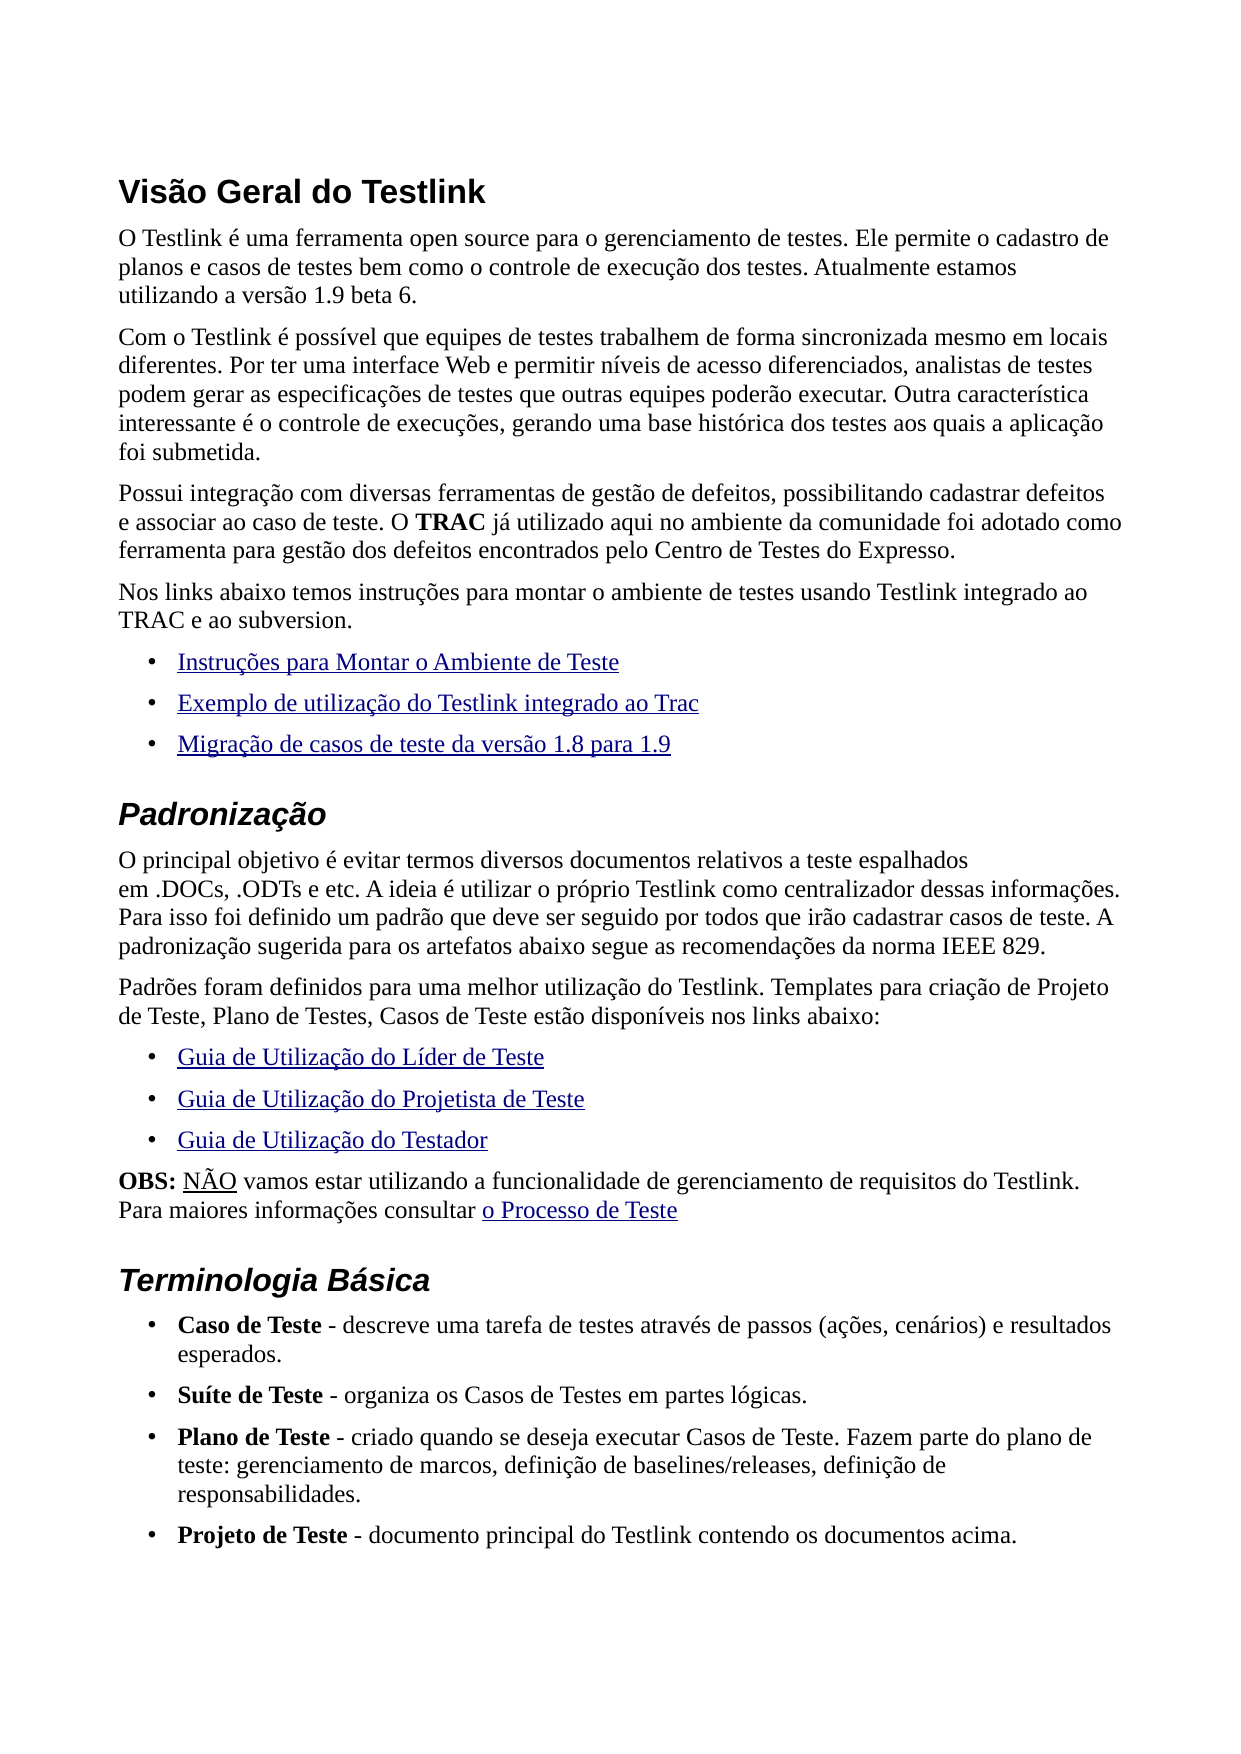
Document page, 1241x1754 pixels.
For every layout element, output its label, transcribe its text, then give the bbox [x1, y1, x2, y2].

list Exemplo de utilização do Testlink integrado ao Trac [148, 688, 1122, 717]
list Plano de Teste - criado quando se deseja executar Casos de Teste. Fazem parte do plano de teste: gerenciamento de marcos, definição de baselines/releases, definição de responsabilidades. [148, 1422, 1122, 1508]
text Com o Testlink é possível que equipes de testes trabalhem de forma sincronizada mesmo em locais diferentes. Por ter uma interface Web e permitir níveis de acesso diferenciados, analistas de testes podem gerar as especificações de testes que outras equipes poderão executar. Outra característica interessante é o controle de execuções, gerando uma base histórica dos testes aos quais a aplicação foi submetida. [118, 322, 1122, 466]
list Caso de Teste - descreve uma tarefa de testes através de passos (ações, cenários) e resultados esperados. [148, 1311, 1122, 1368]
list Guia de Utilização do Líder de Teste [148, 1042, 1122, 1071]
text Padrões foram definidos para uma melhor utilização do Testlink. Templates para criação de Projeto de Teste, Plano de Testes, Casos de Teste estão disponíveis nos links abaixo: [118, 972, 1122, 1030]
text O principal objetivo é evitar termos diversos documentos relativos a teste espalhados em .DOCs, .ODTs e etc. A ideia é utilizar o próprio Testlink como centralizador dessas informações. Para isso foi definido um padrão que deve ser seguido por todos que irão cadastrar casos de teste. A padronização sugerida para os artefatos abaixo segue as recomendações da norma IEEE 829. [118, 845, 1122, 960]
subtitle Padronização [118, 796, 1122, 832]
list Instruções para Montar o Ambiente de Teste [148, 647, 1122, 676]
text Possui integração com diversas ferramentas de gestão de defeitos, possibilitando cadastrar defeitos e associar ao caso de teste. O TRAC já utilizado aqui no ambiente da comunidade foi adotado como ferramenta para gestão dos defeitos encontrados pelo Centro de Testes do Expresso. [118, 478, 1122, 564]
text O Testlink é uma ferramenta open source para o gerenciamento de testes. Ele permite o cadastro de planos e casos de testes bem como o controle de execução dos testes. Atualmente estamos utilizando a versão 1.9 beta 6. [118, 223, 1122, 309]
list Guia de Utilização do Projetista de Teste [148, 1084, 1122, 1112]
subtitle Visão Geral do Testlink [118, 172, 1122, 211]
list Projeto de Teste - documento principal do Testlink contendo os documentos acima. [148, 1521, 1122, 1549]
subtitle Terminologia Básica [118, 1261, 1122, 1298]
text Nos links abaixo temos instruções para montar o ambiente de testes usando Testlink integrado ao TRAC e ao subversion. [118, 577, 1122, 634]
text OBS: NÃO vamos estar utilizando a funcionalidade de gerenciamento de requisitos do Testlink. Para maiores informações consultar o Processo de Teste [118, 1166, 1122, 1224]
list Migração de casos de teste da versão 1.8 para 1.9 [148, 729, 1122, 758]
list Guia de Utilização do Testador [148, 1125, 1122, 1154]
list Suíte de Teste - organiza os Casos de Testes em partes lógicas. [148, 1381, 1122, 1409]
